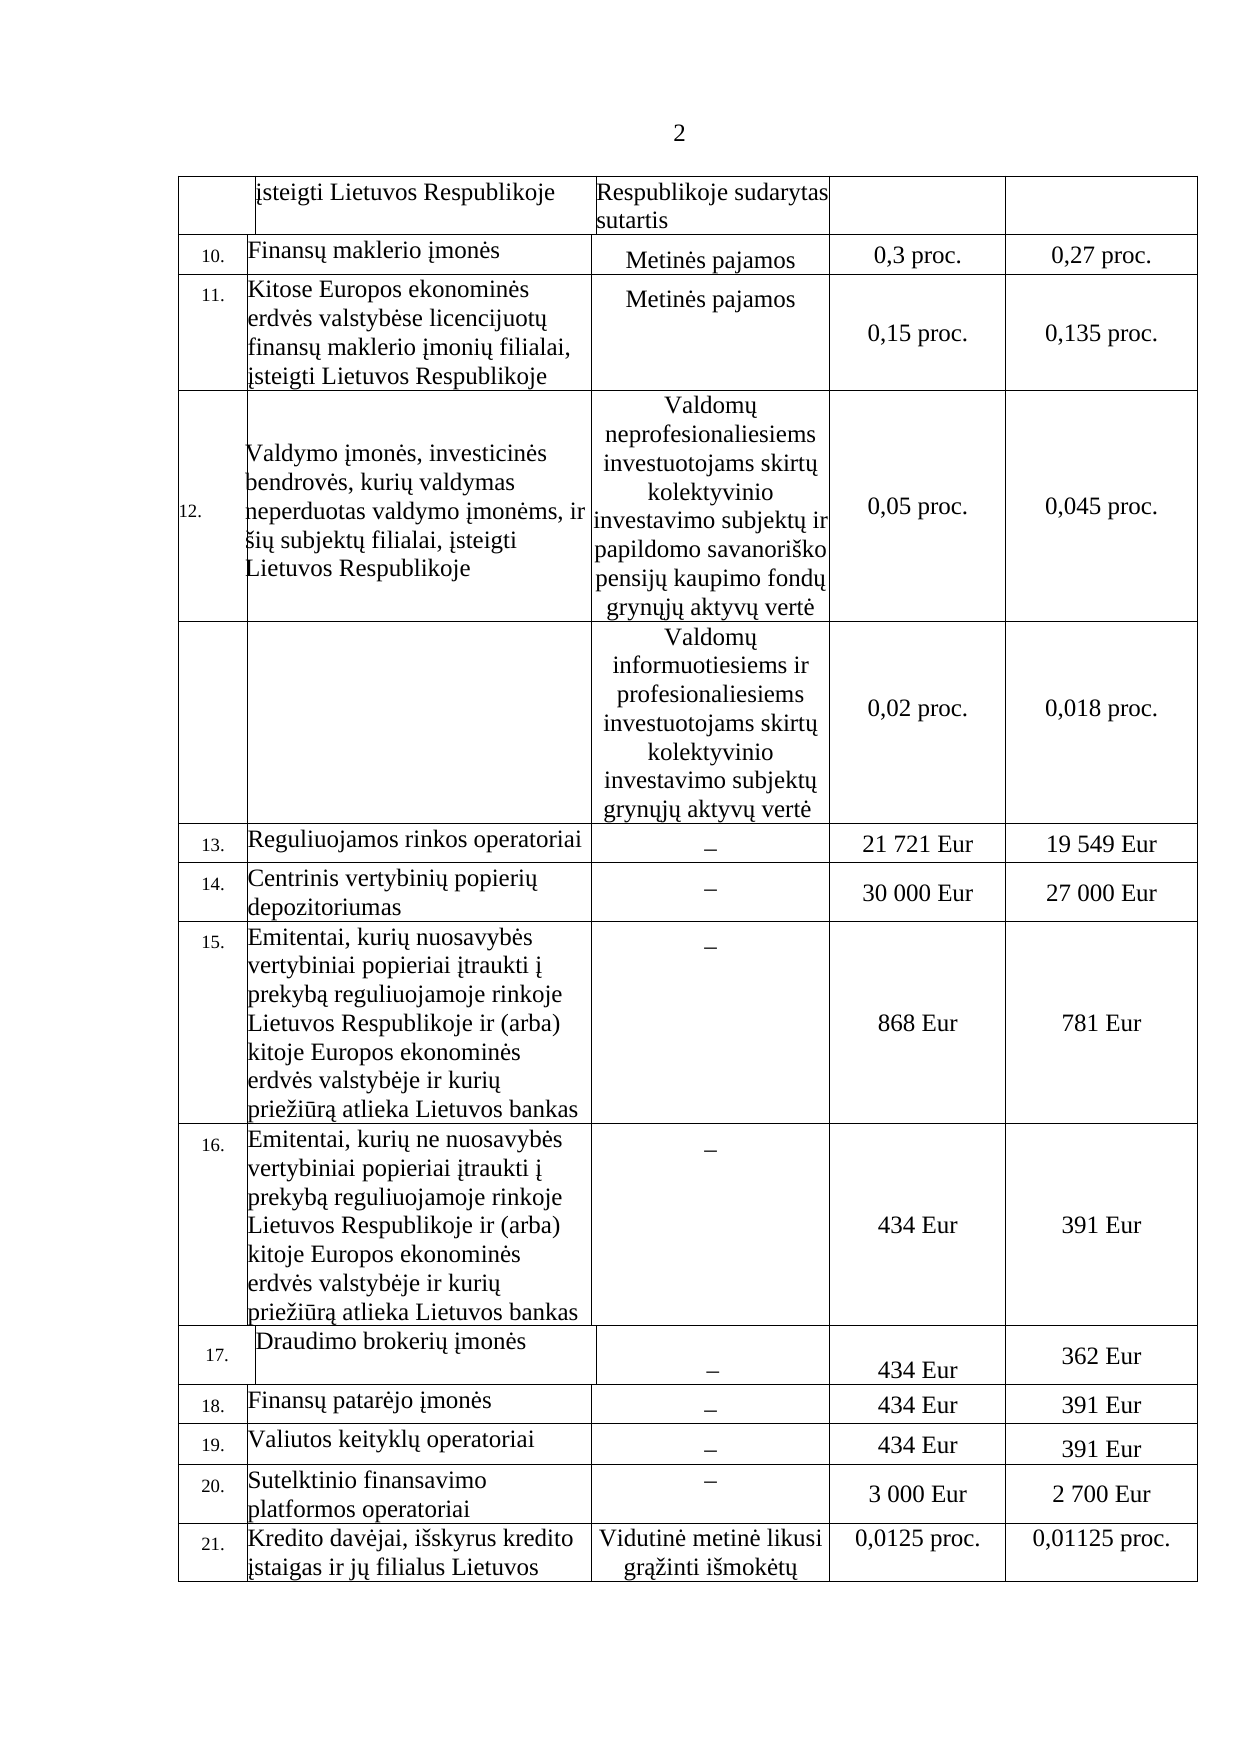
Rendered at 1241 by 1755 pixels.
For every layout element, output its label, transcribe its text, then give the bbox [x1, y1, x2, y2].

table_cell Sutelktinio finansavimo platformos operatoriai [248, 1465, 591, 1522]
table_cell [248, 622, 591, 823]
table_cell 27 000 Eur [1006, 863, 1197, 921]
table_cell 12. [179, 391, 247, 621]
table_cell 434 Eur [830, 1385, 1005, 1423]
table_cell 391 Eur [1006, 1424, 1197, 1464]
table_cell Respublikoje sudarytas sutartis [597, 177, 829, 234]
table_cell – [592, 1385, 829, 1423]
table_cell – [592, 824, 829, 862]
table_cell Vidutinė metinė likusi grąžinti išmokėtų [592, 1524, 829, 1581]
table_cell 391 Eur [1006, 1124, 1197, 1325]
table_cell [179, 622, 247, 823]
table_cell Metinės pajamos [592, 235, 829, 273]
table_cell 434 Eur [830, 1124, 1005, 1325]
table_cell 0,0125 proc. [830, 1524, 1005, 1581]
table_cell Valiutos keityklų operatoriai [248, 1424, 591, 1464]
table_cell – [592, 1424, 829, 1464]
table_cell 0,27 proc. [1006, 235, 1197, 273]
table_cell Metinės pajamos [592, 275, 829, 389]
table_cell 0,3 proc. [830, 235, 1005, 273]
table_cell Emitentai, kurių ne nuosavybės vertybiniai popieriai įtraukti į prekybą reguliuojamoje rinkoje Lietuvos Respublikoje ir (arba) kitoje Europos ekonominės erdvės valstybėje ir kurių priežiūrą atlieka Lietuvos bankas [248, 1124, 591, 1325]
table_cell Kredito davėjai, išskyrus kredito įstaigas ir jų filialus Lietuvos [248, 1524, 591, 1581]
table_cell 18. [179, 1385, 247, 1423]
table_cell 10. [179, 235, 247, 273]
table_cell – [592, 863, 829, 921]
table_cell 0,045 proc. [1006, 391, 1197, 621]
table_cell [179, 177, 255, 234]
table_cell – [592, 1465, 829, 1522]
table_cell 11. [179, 275, 247, 389]
table_cell Finansų patarėjo įmonės [248, 1385, 591, 1423]
table_cell 0,05 proc. [830, 391, 1005, 621]
table_cell – [592, 922, 829, 1123]
table_cell įsteigti Lietuvos Respublikoje [256, 177, 596, 234]
table_cell 0,135 proc. [1006, 275, 1197, 389]
table_cell 2 700 Eur [1006, 1465, 1197, 1522]
table_cell Draudimo brokerių įmonės [256, 1326, 596, 1384]
table_cell [1006, 177, 1197, 234]
table_cell Valdymo įmonės, investicinės bendrovės, kurių valdymas neperduotas valdymo įmonėms, ir šių subjektų filialai, įsteigti Lietuvos Respublikoje [248, 391, 591, 621]
table_cell 0,018 proc. [1006, 622, 1197, 823]
table_cell 16. [179, 1124, 247, 1325]
table_cell – [592, 1124, 829, 1325]
table_cell 14. [179, 863, 247, 921]
table_cell 0,02 proc. [830, 622, 1005, 823]
table_cell Kitose Europos ekonominės erdvės valstybėse licencijuotų finansų maklerio įmonių filialai, įsteigti Lietuvos Respublikoje [248, 275, 591, 389]
table_cell 781 Eur [1006, 922, 1197, 1123]
table_cell – [597, 1326, 829, 1384]
table_cell 362 Eur [1006, 1326, 1197, 1384]
table_cell 0,15 proc. [830, 275, 1005, 389]
table_cell 15. [179, 922, 247, 1123]
table_cell 30 000 Eur [830, 863, 1005, 921]
table_cell 0,01125 proc. [1006, 1524, 1197, 1581]
table_cell 20. [179, 1465, 247, 1522]
table_cell 434 Eur [830, 1424, 1005, 1464]
table_cell Valdomų informuotiesiems ir profesionaliesiems investuotojams skirtų kolektyvinio investavimo subjektų grynųjų aktyvų vertė [592, 622, 829, 823]
table_cell 13. [179, 824, 247, 862]
table_cell 21 721 Eur [830, 824, 1005, 862]
table_cell 868 Eur [830, 922, 1005, 1123]
table_cell 3 000 Eur [830, 1465, 1005, 1522]
table_cell 17. [179, 1326, 255, 1384]
table_cell 21. [179, 1524, 247, 1581]
table_cell 391 Eur [1006, 1385, 1197, 1423]
table_cell 434 Eur [830, 1326, 1005, 1384]
table_cell Reguliuojamos rinkos operatoriai [248, 824, 591, 862]
table_cell 19. [179, 1424, 247, 1464]
table_cell Centrinis vertybinių popierių depozitoriumas [248, 863, 591, 921]
table_cell Emitentai, kurių nuosavybės vertybiniai popieriai įtraukti į prekybą reguliuojamoje rinkoje Lietuvos Respublikoje ir (arba) kitoje Europos ekonominės erdvės valstybėje ir kurių priežiūrą atlieka Lietuvos bankas [248, 922, 591, 1123]
table_cell 19 549 Eur [1006, 824, 1197, 862]
table_cell [830, 177, 1005, 234]
table_cell Finansų maklerio įmonės [248, 235, 591, 273]
table_cell Valdomų neprofesionaliesiems investuotojams skirtų kolektyvinio investavimo subjektų ir papildomo savanoriško pensijų kaupimo fondų grynųjų aktyvų vertė [592, 391, 829, 621]
